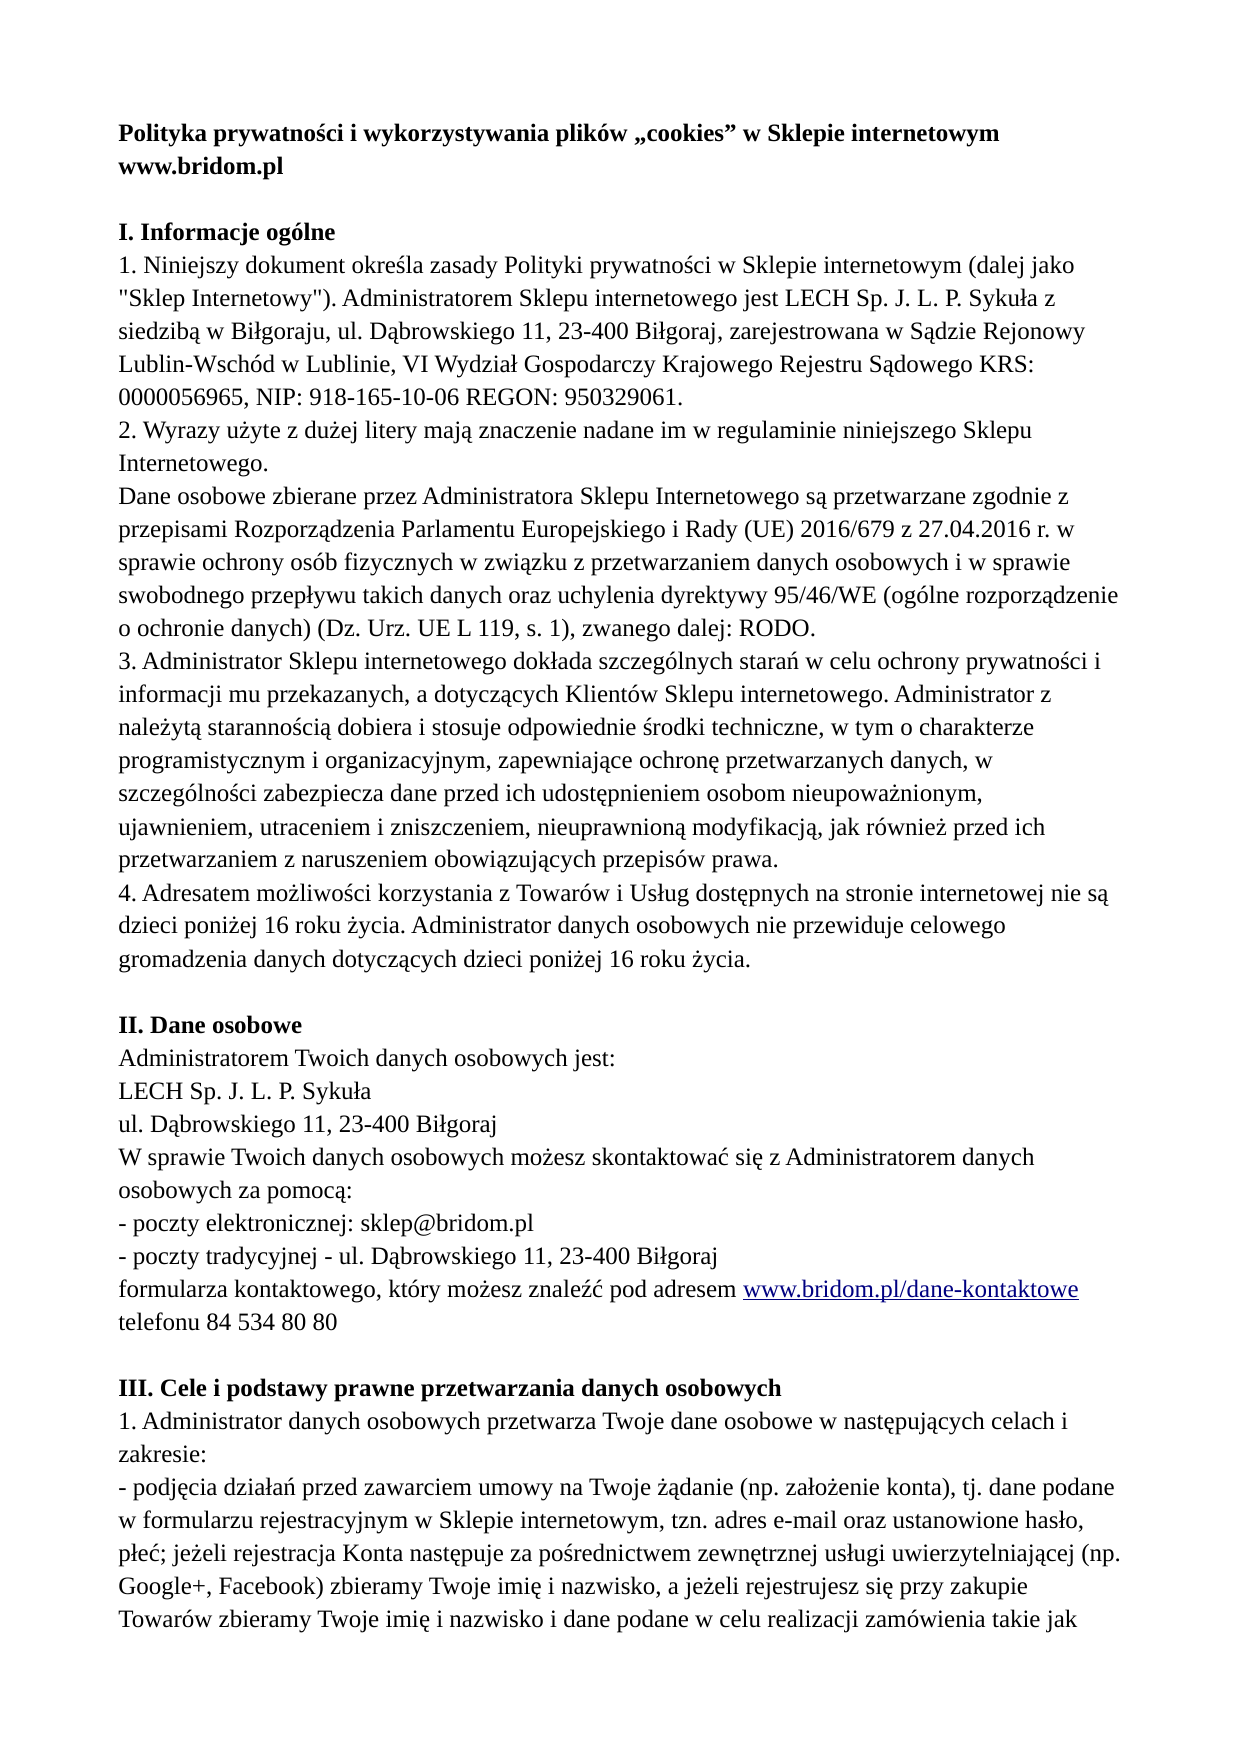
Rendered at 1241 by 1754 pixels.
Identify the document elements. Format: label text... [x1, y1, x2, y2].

text Polityka prywatności i wykorzystywania plików „cookies” w Sklepie internetowym www.bridom.pl I. Informacje ogólne 1. Niniejszy dokument określa zasady Polityki prywatności w Sklepie internetowym (dalej jako "Sklep Internetowy"). Administratorem Sklepu internetowego jest LECH Sp. J. L. P. Sykuła z siedzibą w Biłgoraju, ul. Dąbrowskiego 11, 23-400 Biłgoraj, zarejestrowana w Sądzie Rejonowy Lublin-Wschód w Lublinie, VI Wydział Gospodarczy Krajowego Rejestru Sądowego KRS: 0000056965, NIP: 918-165-10-06 REGON: 950329061. 2. Wyrazy użyte z dużej litery mają znaczenie nadane im w regulaminie niniejszego Sklepu Internetowego. Dane osobowe zbierane przez Administratora Sklepu Internetowego są przetwarzane zgodnie z przepisami Rozporządzenia Parlamentu Europejskiego i Rady (UE) 2016/679 z 27.04.2016 r. w sprawie ochrony osób fizycznych w związku z przetwarzaniem danych osobowych i w sprawie swobodnego przepływu takich danych oraz uchylenia dyrektywy 95/46/WE (ogólne rozporządzenie o ochronie danych) (Dz. Urz. UE L 119, s. 1), zwanego dalej: RODO. 3. Administrator Sklepu internetowego dokłada szczególnych starań w celu ochrony prywatności i informacji mu przekazanych, a dotyczących Klientów Sklepu internetowego. Administrator z należytą starannością dobiera i stosuje odpowiednie środki techniczne, w tym o charakterze programistycznym i organizacyjnym, zapewniające ochronę przetwarzanych danych, w szczególności zabezpiecza dane przed ich udostępnieniem osobom nieupoważnionym, ujawnieniem, utraceniem i zniszczeniem, nieuprawnioną modyfikacją, jak również przed ich przetwarzaniem z naruszeniem obowiązujących przepisów prawa. 4. Adresatem możliwości korzystania z Towarów i Usług dostępnych na stronie internetowej nie są dzieci poniżej 16 roku życia. Administrator danych osobowych nie przewiduje celowego gromadzenia danych dotyczących dzieci poniżej 16 roku życia. II. Dane osobowe Administratorem Twoich danych osobowych jest: LECH Sp. J. L. P. Sykuła ul. Dąbrowskiego 11, 23-400 Biłgoraj W sprawie Twoich danych osobowych możesz skontaktować się z Administratorem danych osobowych za pomocą: - poczty elektronicznej: sklep@bridom.pl - poczty tradycyjnej - ul. Dąbrowskiego 11, 23-400 Biłgoraj formularza kontaktowego, który możesz znaleźć pod adresem www.bridom.pl/dane-kontaktowe telefonu 84 534 80 80 III. Cele i podstawy prawne przetwarzania danych osobowych 1. Administrator danych osobowych przetwarza Twoje dane osobowe w następujących celach i zakresie: - podjęcia działań przed zawarciem umowy na Twoje żądanie (np. założenie konta), tj. dane podane w formularzu rejestracyjnym w Sklepie internetowym, tzn. adres e-mail oraz ustanowione hasło, płeć; jeżeli rejestracja Konta następuje za pośrednictwem zewnętrznej usługi uwierzytelniającej (np. Google+, Facebook) zbieramy Twoje imię i nazwisko, a jeżeli rejestrujesz się przy zakupie Towarów zbieramy Twoje imię i nazwisko i dane podane w celu realizacji zamówienia takie jak [118, 118, 1122, 1633]
